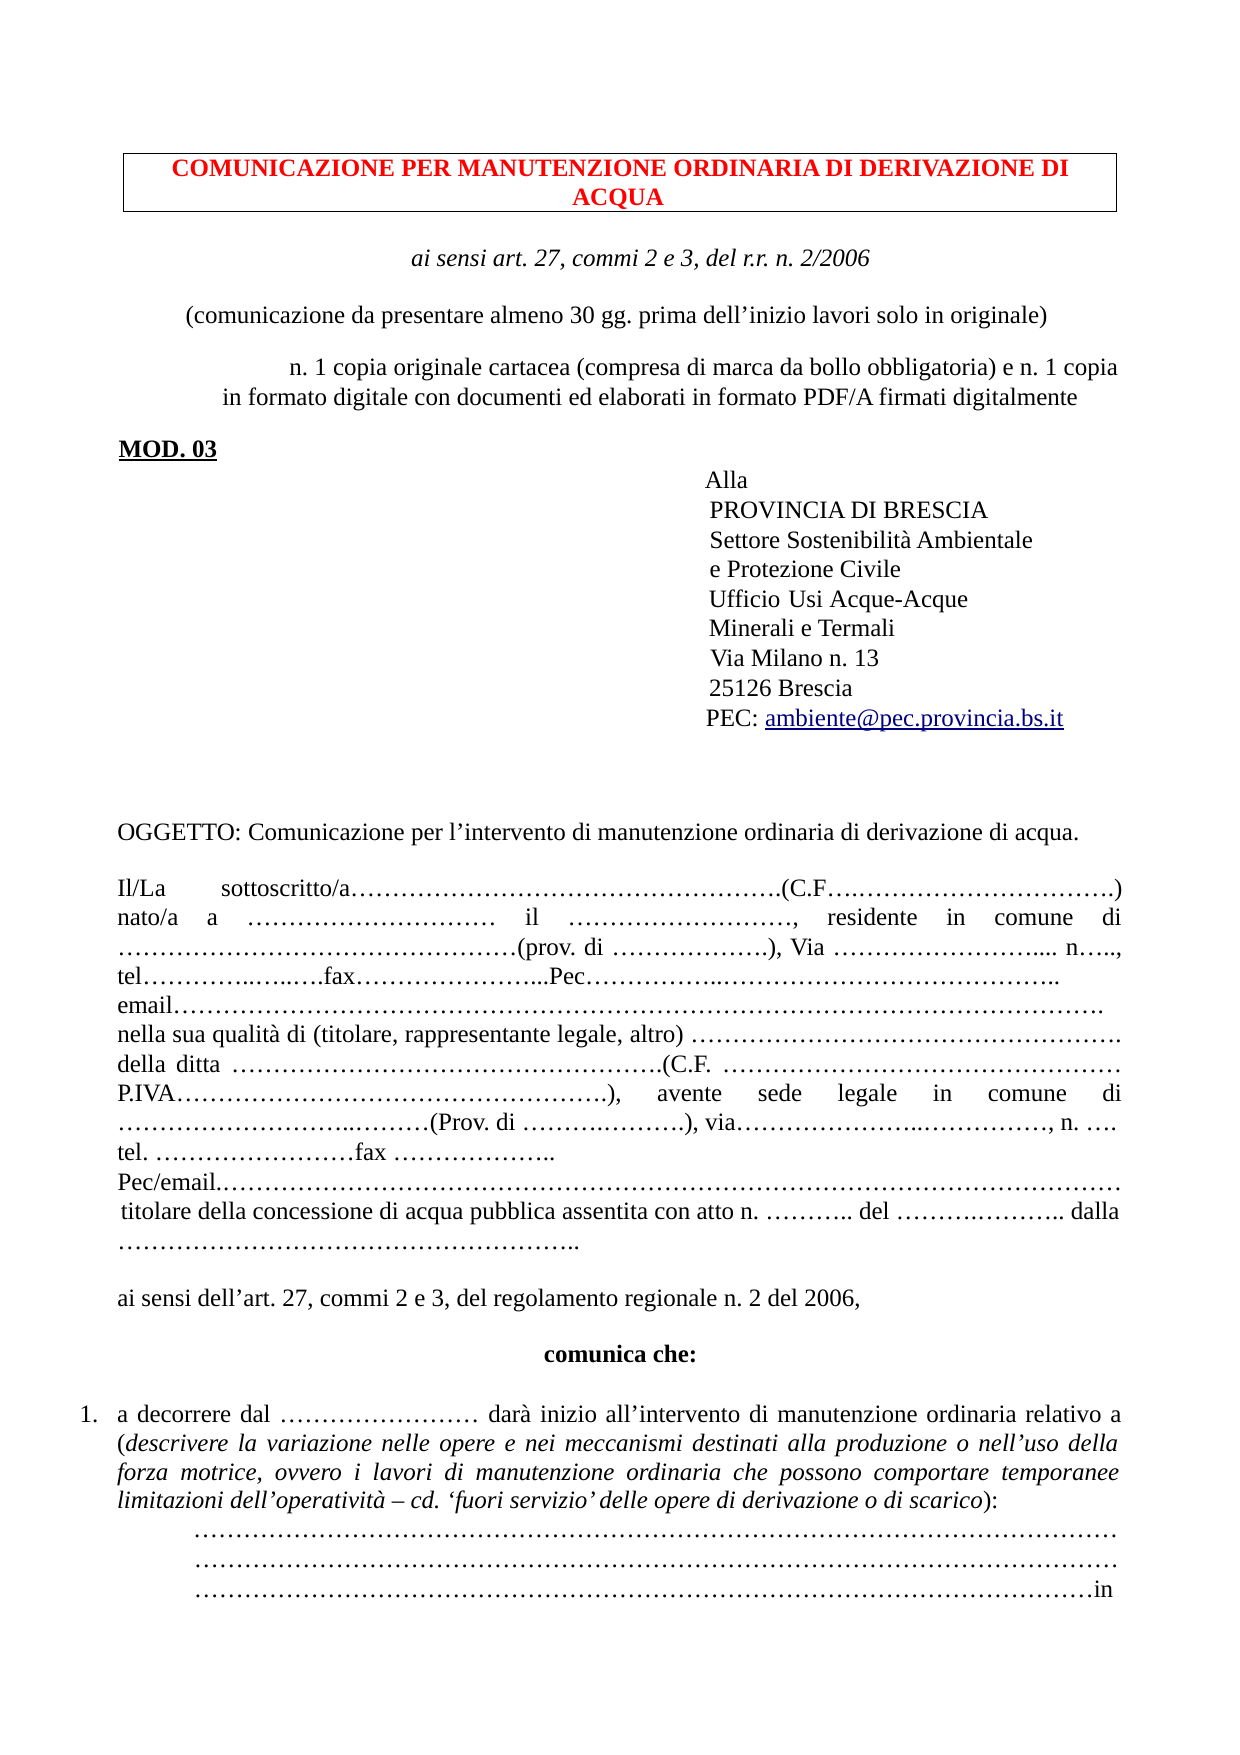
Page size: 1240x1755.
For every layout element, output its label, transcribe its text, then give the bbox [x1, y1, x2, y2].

text comunica che: [118, 1339, 1122, 1368]
text Settore Sostenibilità Ambientale [709, 525, 1122, 553]
text Pec/email.………………………………………………………………………………………………titolare della concessione di acqua pubblica assentita con atto n. ……….. del ……….……….. dalla [117, 1167, 1122, 1224]
text PROVINCIA DI BRESCIA [709, 495, 1122, 524]
text tel. ……………………fax ……………….. [117, 1137, 1122, 1166]
text n. 1 copia originale cartacea (compresa di marca da bollo obbligatoria) e n. 1 copia [117, 352, 1118, 381]
text ai sensi dell’art. 27, commi 2 e 3, del regolamento regionale n. 2 del 2006, [117, 1283, 1122, 1311]
text 25126 Brescia [470, 673, 1092, 702]
text OGGETTO: Comunicazione per l’intervento di manutenzione ordinaria di derivazione di acqua. [117, 817, 1122, 845]
text PEC: ambiente@pec.provincia.bs.it [117, 703, 1063, 732]
text ………………………………………………………………………………………………… ………………………………………………………………………………………………in [193, 1544, 1122, 1602]
text COMUNICAZIONE PER MANUTENZIONE ORDINARIA DI DERIVAZIONE DI ACQUA [124, 154, 1116, 211]
text Alla [470, 465, 914, 493]
text in formato digitale con documenti ed elaborati in formato PDF/A firmati digitalmente [222, 382, 1122, 411]
text ………………………………………………………………………………………………… [117, 1514, 1118, 1543]
text Ufficio Usi Acque-Acque Minerali e Termali [708, 584, 968, 642]
text ai sensi art. 27, commi 2 e 3, del r.r. n. 2/2006 [161, 243, 1122, 272]
text Via Milano n. 13 [470, 643, 1119, 671]
text e Protezione Civile [709, 554, 1122, 583]
text (comunicazione da presentare almeno 30 gg. prima dell’inizio lavori solo in originale) [117, 300, 1122, 329]
list a decorrere dal …………………… darà inizio all’intervento di manutenzione ordinaria relativo a (descrivere la variazione nelle opere e nei meccanismi destinati alla produzione o nell’uso della forza motrice, ovvero i lavori di manutenzione ordinaria che possono comportare temporanee limitazioni dell’operatività – cd. ‘fuori servizio’ delle opere di derivazione o di scarico): [79, 1399, 1122, 1514]
text MOD. 03 [118, 434, 1122, 463]
text Il/La sottoscritto/a…………………………………………….(C.F….………………………….) nato/a a ………………………… il ………………………, residente in comune di …………………………………………(prov. di ……………….), Via …………………….... n….., tel…………..…..….fax…………………...Pec……………..………………………………….. email…………………………………………………………………………………………………. nella sua qualità di (titolare, rappresentante legale, altro) ……………………………………………. della ditta …………………………………………….(C.F. ………………………………………… P.IVA…………………………………………….), avente sede legale in comune di ………………………..………(Prov. di ……….……….), via…………………..……………, n. …. [117, 873, 1122, 1136]
text ……………………………………………….. [117, 1226, 1122, 1255]
